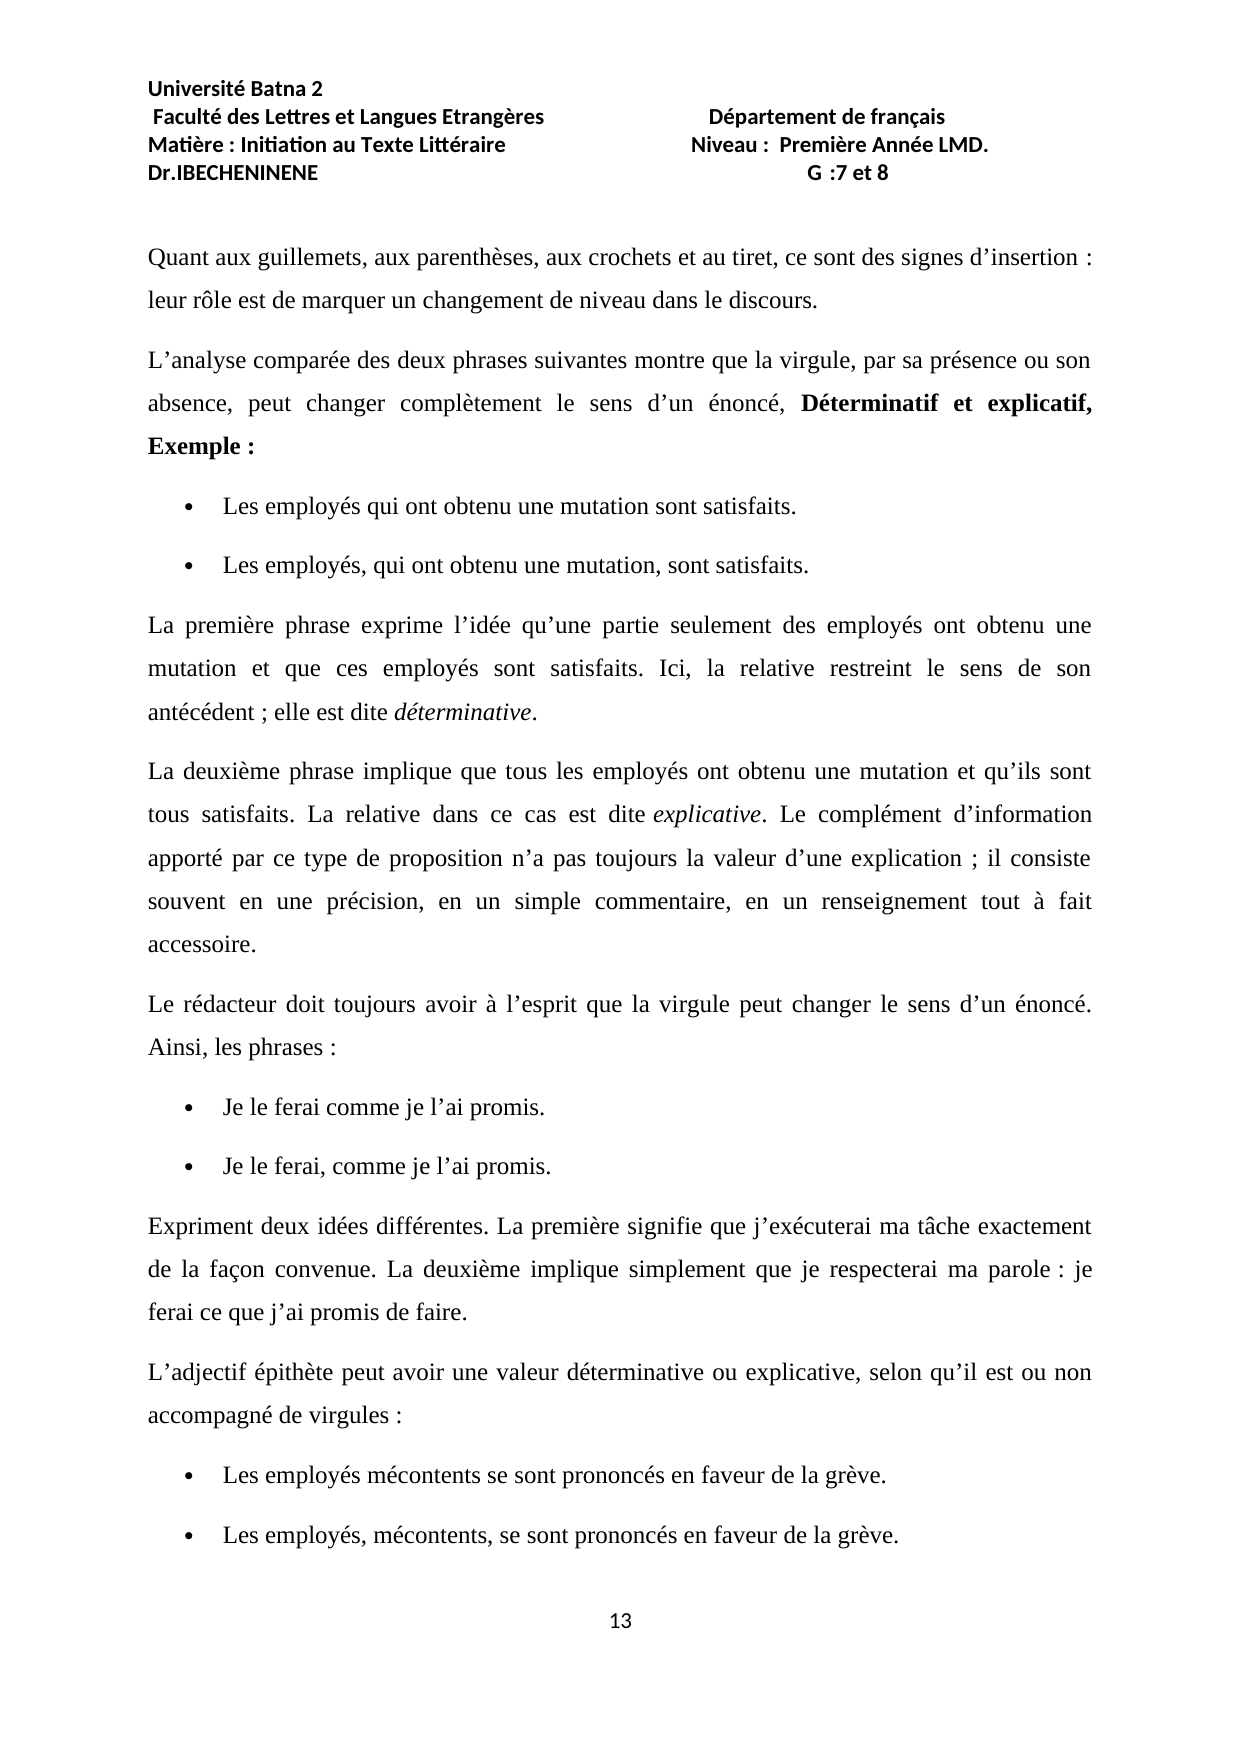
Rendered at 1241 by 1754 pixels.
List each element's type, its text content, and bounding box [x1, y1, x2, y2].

list Je le ferai comme je l’ai promis. [185, 1092, 1093, 1120]
list Les employés, qui ont obtenu une mutation, sont satisfaits. [185, 551, 1093, 579]
list Les employés qui ont obtenu une mutation sont satisfaits. [185, 491, 1093, 519]
text L’adjectif épithète peut avoir une valeur déterminative ou explicative, selon qu’il est ou non accompagné de virgules : [148, 1357, 1093, 1429]
list Les employés mécontents se sont prononcés en faveur de la grève. [185, 1460, 1093, 1489]
text Le rédacteur doit toujours avoir à l’esprit que la virgule peut changer le sens d’un énoncé. Ainsi, les phrases : [148, 989, 1093, 1061]
list Les employés, mécontents, se sont prononcés en faveur de la grève. [185, 1520, 1093, 1549]
list Je le ferai, comme je l’ai promis. [185, 1151, 1093, 1180]
text Expriment deux idées différentes. La première signifie que j’exécuterai ma tâche exactement de la façon convenue. La deuxième implique simplement que je respecterai ma parole : je ferai ce que j’ai promis de faire. [148, 1211, 1093, 1326]
text Quant aux guillemets, aux parenthèses, aux crochets et au tiret, ce sont des signes d’insertion : leur rôle est de marquer un changement de niveau dans le discours. [148, 242, 1093, 314]
text La première phrase exprime l’idée qu’une partie seulement des employés ont obtenu une mutation et que ces employés sont satisfaits. Ici, la relative restreint le sens de son antécédent ; elle est dite déterminative. [148, 610, 1093, 725]
text L’analyse comparée des deux phrases suivantes montre que la virgule, par sa présence ou son absence, peut changer complètement le sens d’un énoncé, Déterminatif et explicatif, Exemple : [148, 345, 1093, 460]
text La deuxième phrase implique que tous les employés ont obtenu une mutation et qu’ils sont tous satisfaits. La relative dans ce cas est dite explicative. Le complément d’information apporté par ce type de proposition n’a pas toujours la valeur d’une explication ; il consiste souvent en une précision, en un simple commentaire, en un renseignement tout à fait accessoire. [148, 756, 1093, 958]
